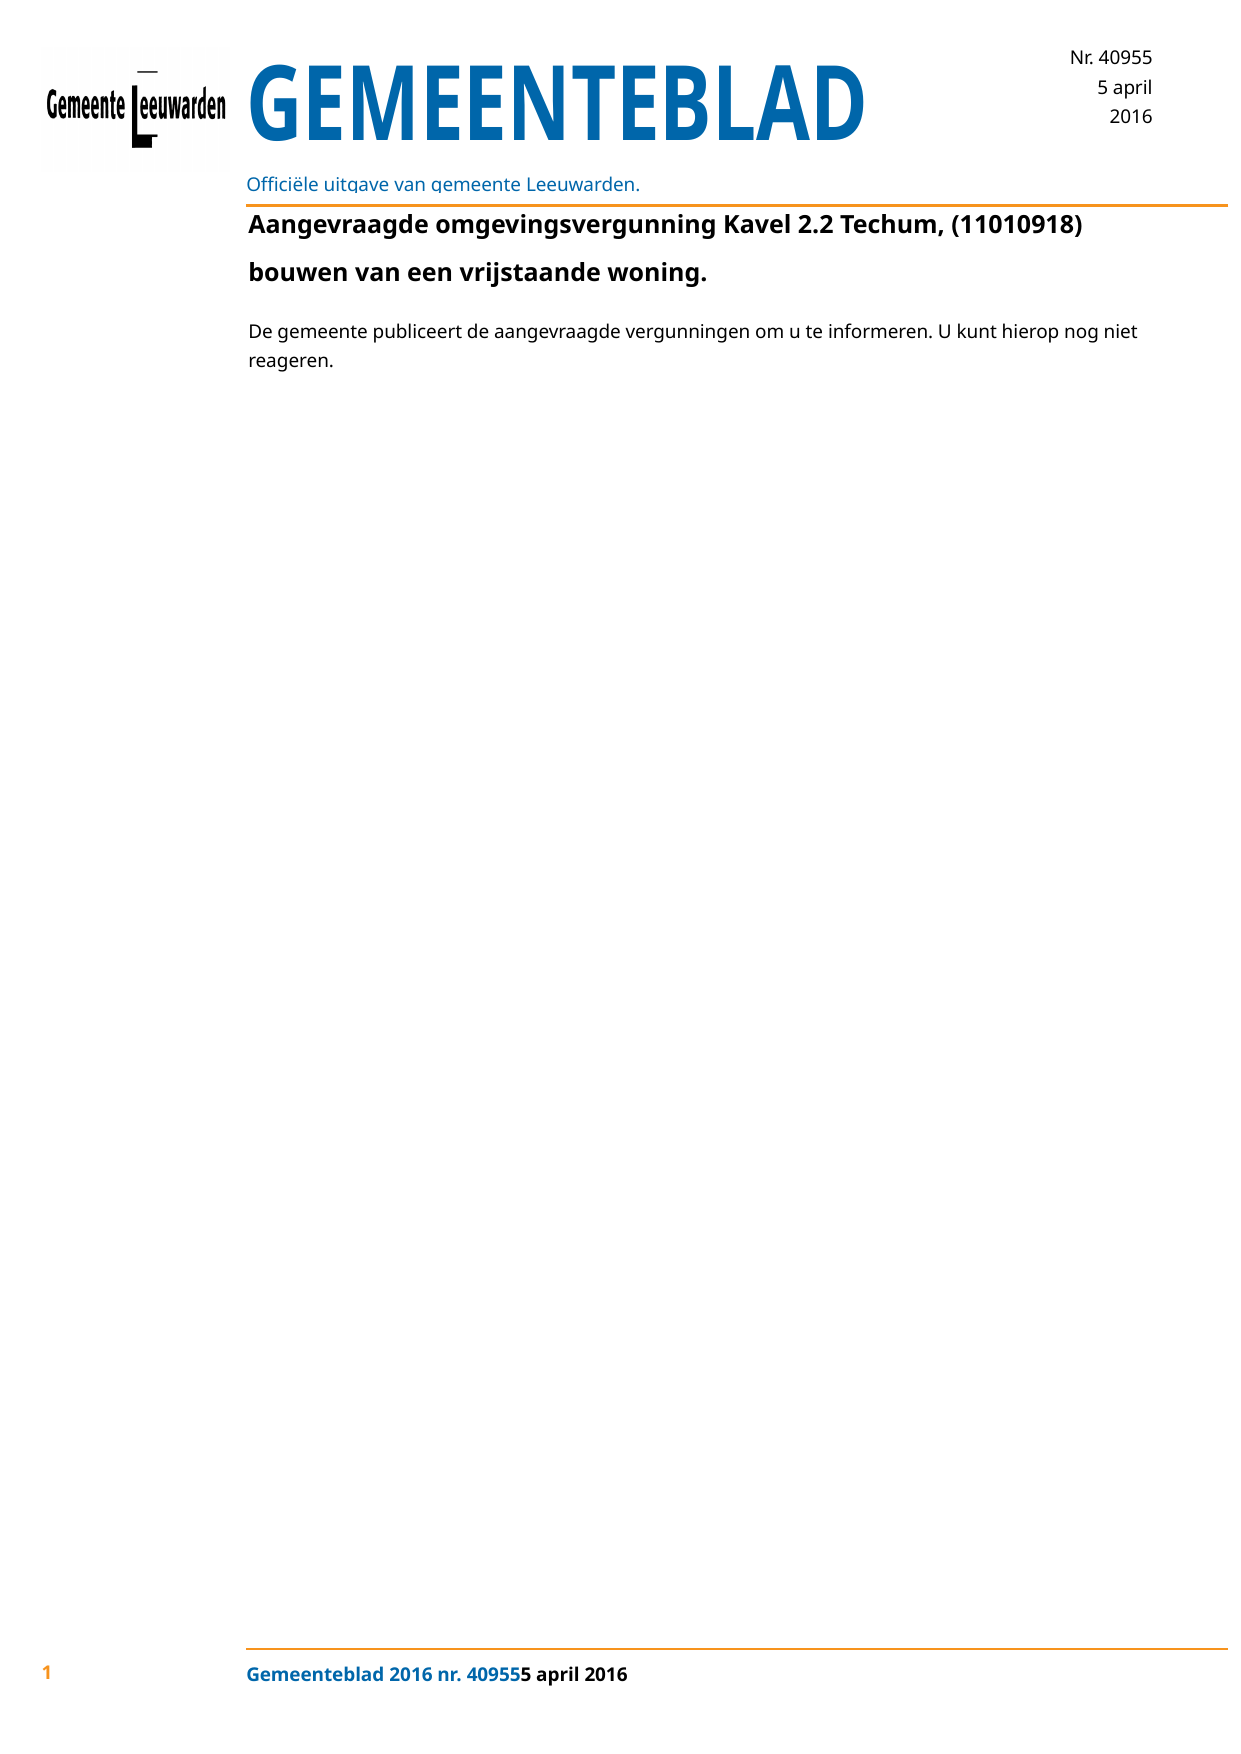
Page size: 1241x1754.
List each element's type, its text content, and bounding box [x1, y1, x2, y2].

text Aangevraagde omgevingsvergunning Kavel 2.2 Techum, (11010918) bouwen van een vrijstaande woning. [248, 207, 1152, 288]
text De gemeente publiceert de aangevraagde vergunningen om u te informeren. U kunt hierop nog niet reageren. [248, 318, 1152, 373]
picture [41, 47, 231, 172]
